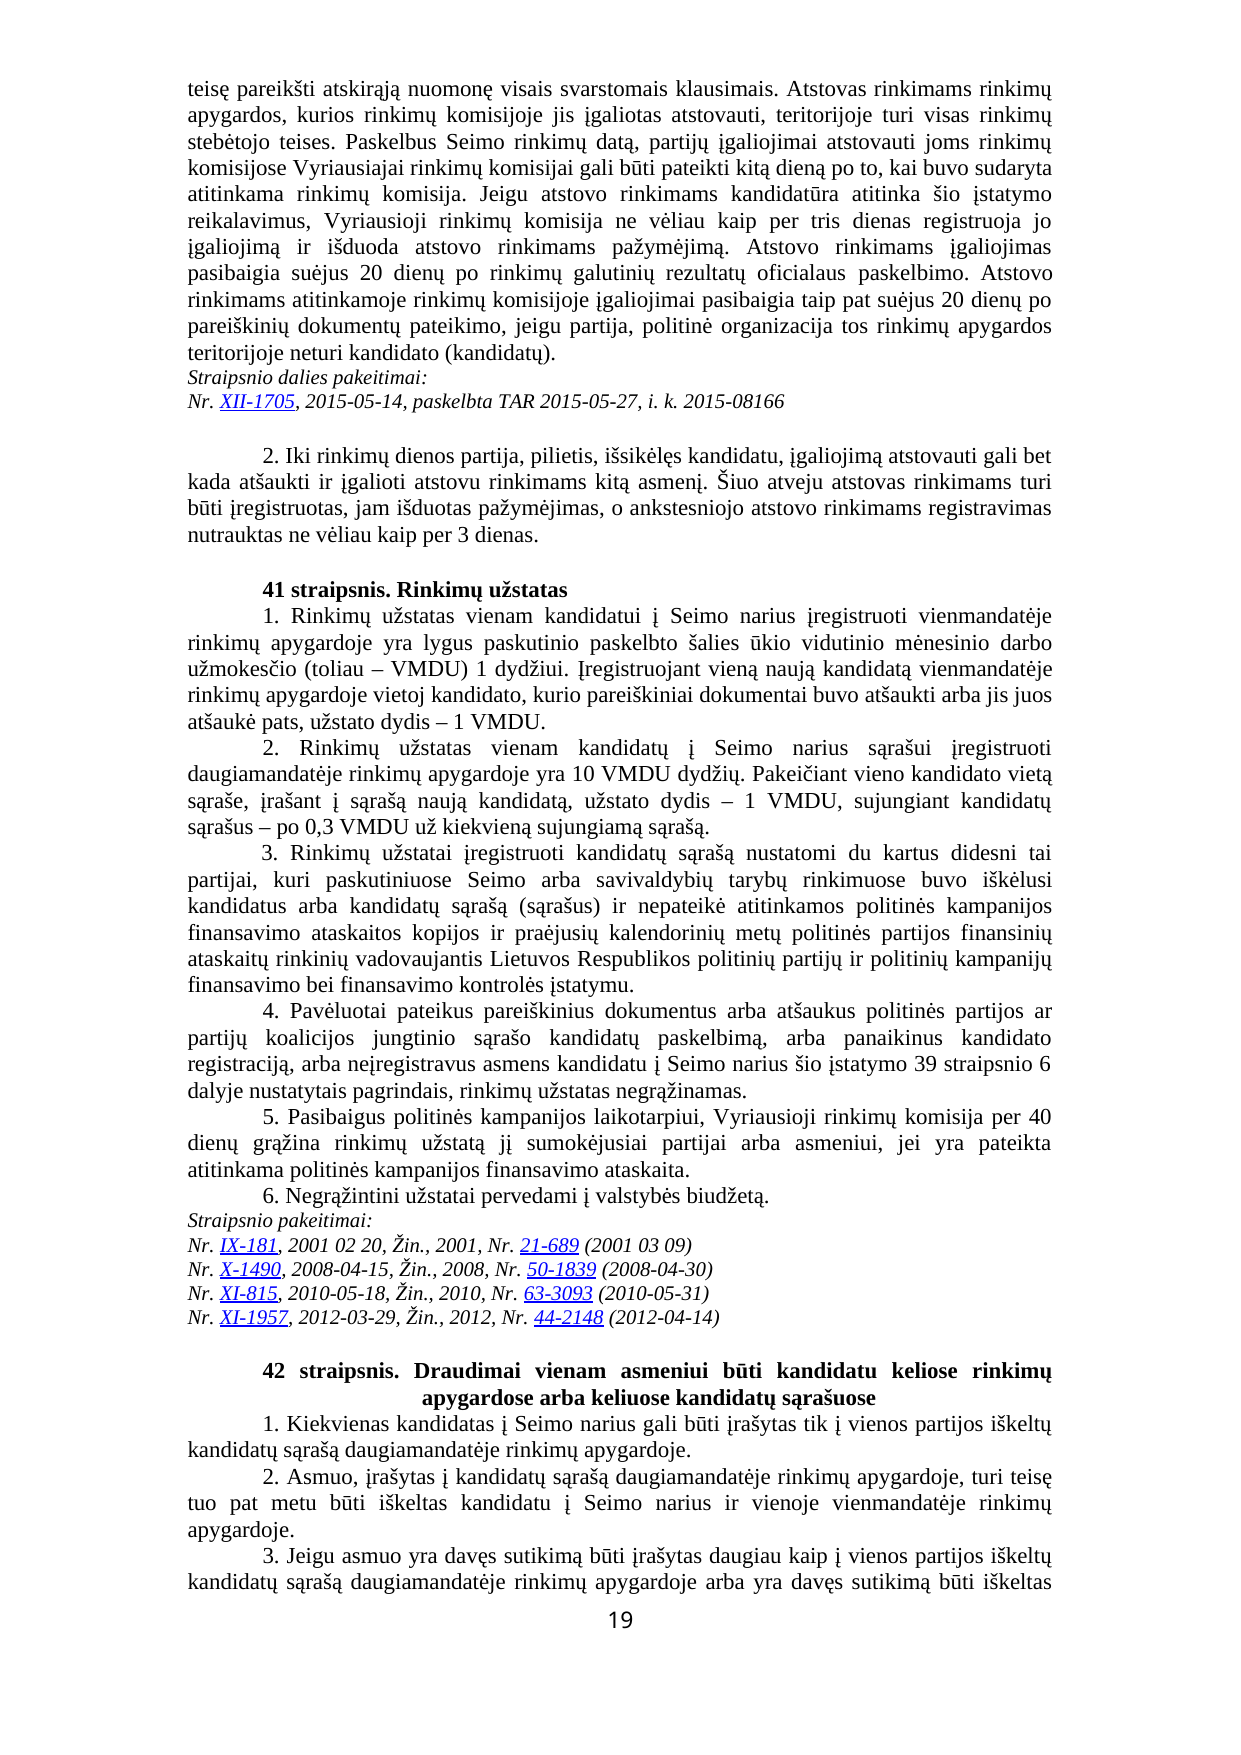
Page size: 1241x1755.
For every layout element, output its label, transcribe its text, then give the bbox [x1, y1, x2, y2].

text Nr. XI-815, 2010-05-18, Žin., 2010, Nr. 63-3093 (2010-05-31) [187, 1281, 1053, 1305]
text 4. Pavėluotai pateikus pareiškinius dokumentus arba atšaukus politinės partijos ar partijų koalicijos jungtinio sąrašo kandidatų paskelbimą, arba panaikinus kandidato registraciją, arba neįregistravus asmens kandidatu į Seimo narius šio įstatymo 39 straipsnio 6 dalyje nustatytais pagrindais, rinkimų užstatas negrąžinamas. [187, 998, 1053, 1103]
text Nr. IX-181, 2001 02 20, Žin., 2001, Nr. 21-689 (2001 03 09) [187, 1232, 1053, 1257]
text teisę pareikšti atskirąją nuomonę visais svarstomais klausimais. Atstovas rinkimams rinkimų apygardos, kurios rinkimų komisijoje jis įgaliotas atstovauti, teritorijoje turi visas rinkimų stebėtojo teises. Paskelbus Seimo rinkimų datą, partijų įgaliojimai atstovauti joms rinkimų komisijose Vyriausiajai rinkimų komisijai gali būti pateikti kitą dieną po to, kai buvo sudaryta atitinkama rinkimų komisija. Jeigu atstovo rinkimams kandidatūra atitinka šio įstatymo reikalavimus, Vyriausioji rinkimų komisija ne vėliau kaip per tris dienas registruoja jo įgaliojimą ir išduoda atstovo rinkimams pažymėjimą. Atstovo rinkimams įgaliojimas pasibaigia suėjus 20 dienų po rinkimų galutinių rezultatų oficialaus paskelbimo. Atstovo rinkimams atitinkamoje rinkimų komisijoje įgaliojimai pasibaigia taip pat suėjus 20 dienų po pareiškinių dokumentų pateikimo, jeigu partija, politinė organizacija tos rinkimų apygardos teritorijoje neturi kandidato (kandidatų). [187, 75, 1053, 365]
text 1. Rinkimų užstatas vienam kandidatui į Seimo narius įregistruoti vienmandatėje rinkimų apygardoje yra lygus paskutinio paskelbto šalies ūkio vidutinio mėnesinio darbo užmokesčio (toliau – VMDU) 1 dydžiui. Įregistruojant vieną naują kandidatą vienmandatėje rinkimų apygardoje vietoj kandidato, kurio pareiškiniai dokumentai buvo atšaukti arba jis juos atšaukė pats, užstato dydis – 1 VMDU. [187, 602, 1053, 734]
text 5. Pasibaigus politinės kampanijos laikotarpiui, Vyriausioji rinkimų komisija per 40 dienų grąžina rinkimų užstatą jį sumokėjusiai partijai arba asmeniui, jei yra pateikta atitinkama politinės kampanijos finansavimo ataskaita. [187, 1103, 1053, 1182]
text Nr. XII-1705, 2015-05-14, paskelbta TAR 2015-05-27, i. k. 2015-08166 [187, 389, 1053, 413]
text 3. Jeigu asmuo yra davęs sutikimą būti įrašytas daugiau kaip į vienos partijos iškeltų kandidatų sąrašą daugiamandatėje rinkimų apygardoje arba yra davęs sutikimą būti iškeltas [187, 1542, 1053, 1595]
text 41 straipsnis. Rinkimų užstatas [187, 576, 1053, 602]
text 3. Rinkimų užstatai įregistruoti kandidatų sąrašą nustatomi du kartus didesni tai partijai, kuri paskutiniuose Seimo arba savivaldybių tarybų rinkimuose buvo iškėlusi kandidatus arba kandidatų sąrašą (sąrašus) ir nepateikė atitinkamos politinės kampanijos finansavimo ataskaitos kopijos ir praėjusių kalendorinių metų politinės partijos finansinių ataskaitų rinkinių vadovaujantis Lietuvos Respublikos politinių partijų ir politinių kampanijų finansavimo bei finansavimo kontrolės įstatymu. [187, 839, 1053, 998]
text Straipsnio dalies pakeitimai: [187, 365, 1053, 389]
text 2. Rinkimų užstatas vienam kandidatų į Seimo narius sąrašui įregistruoti daugiamandatėje rinkimų apygardoje yra 10 VMDU dydžių. Pakeičiant vieno kandidato vietą sąraše, įrašant į sąrašą naują kandidatą, užstato dydis – 1 VMDU, sujungiant kandidatų sąrašus – po 0,3 VMDU už kiekvieną sujungiamą sąrašą. [187, 734, 1053, 839]
text 2. Iki rinkimų dienos partija, pilietis, išsikėlęs kandidatu, įgaliojimą atstovauti gali bet kada atšaukti ir įgalioti atstovu rinkimams kitą asmenį. Šiuo atveju atstovas rinkimams turi būti įregistruotas, jam išduotas pažymėjimas, o ankstesniojo atstovo rinkimams registravimas nutrauktas ne vėliau kaip per 3 dienas. [187, 442, 1053, 547]
text 2. Asmuo, įrašytas į kandidatų sąrašą daugiamandatėje rinkimų apygardoje, turi teisę tuo pat metu būti iškeltas kandidatu į Seimo narius ir vienoje vienmandatėje rinkimų apygardoje. [187, 1463, 1053, 1542]
text 6. Negrąžintini užstatai pervedami į valstybės biudžetą. [187, 1182, 1053, 1208]
text Nr. X-1490, 2008-04-15, Žin., 2008, Nr. 50-1839 (2008-04-30) [187, 1257, 1053, 1281]
text Nr. XI-1957, 2012-03-29, Žin., 2012, Nr. 44-2148 (2012-04-14) [187, 1305, 1053, 1329]
subtitle 42 straipsnis. Draudimai vienam asmeniui būti kandidatu keliose rinkimų apygardose arba keliuose kandidatų sąrašuose [262, 1357, 1053, 1410]
text Straipsnio pakeitimai: [187, 1208, 1053, 1232]
text 1. Kiekvienas kandidatas į Seimo narius gali būti įrašytas tik į vienos partijos iškeltų kandidatų sąrašą daugiamandatėje rinkimų apygardoje. [187, 1410, 1053, 1463]
